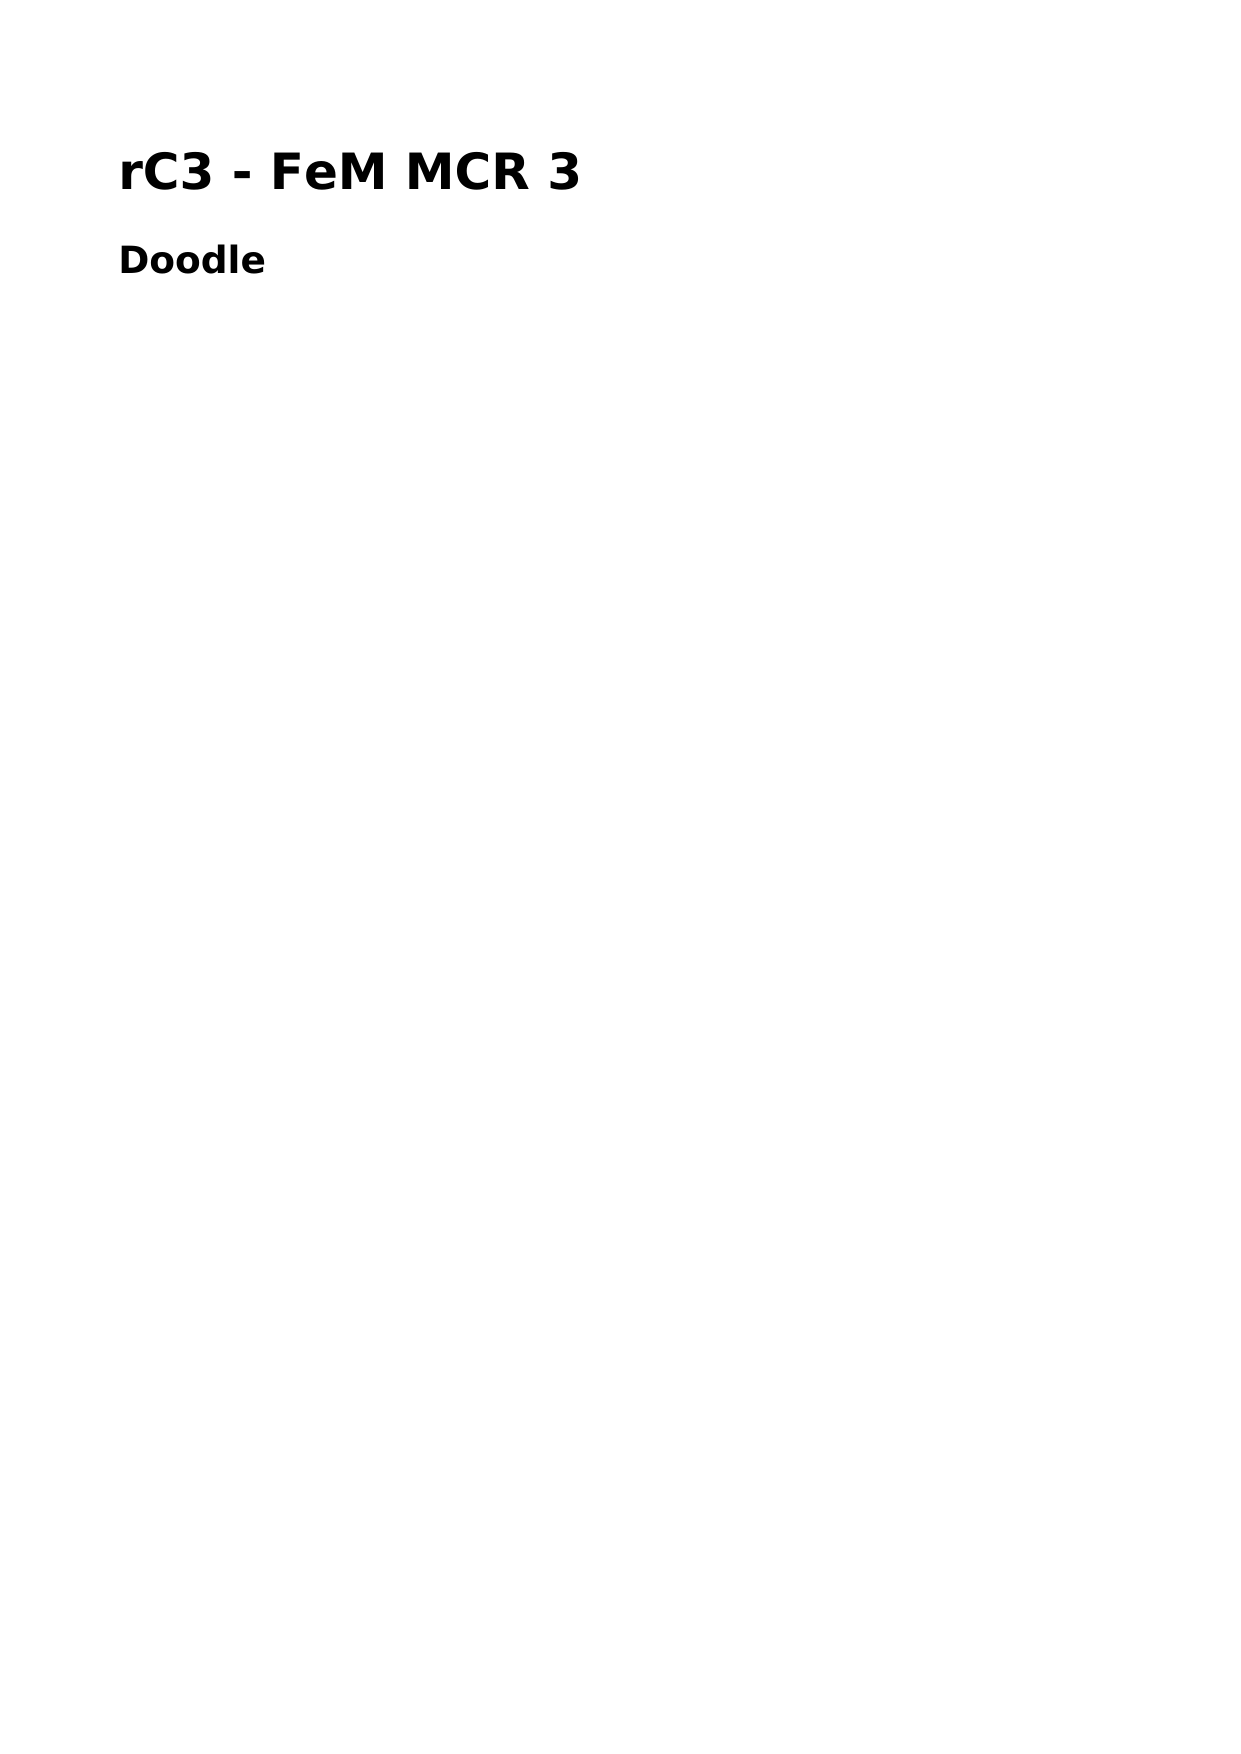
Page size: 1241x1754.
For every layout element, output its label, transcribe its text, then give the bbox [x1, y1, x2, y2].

subtitle Doodle [118, 239, 1122, 282]
subtitle rC3 - FeM MCR 3 [118, 143, 1122, 201]
